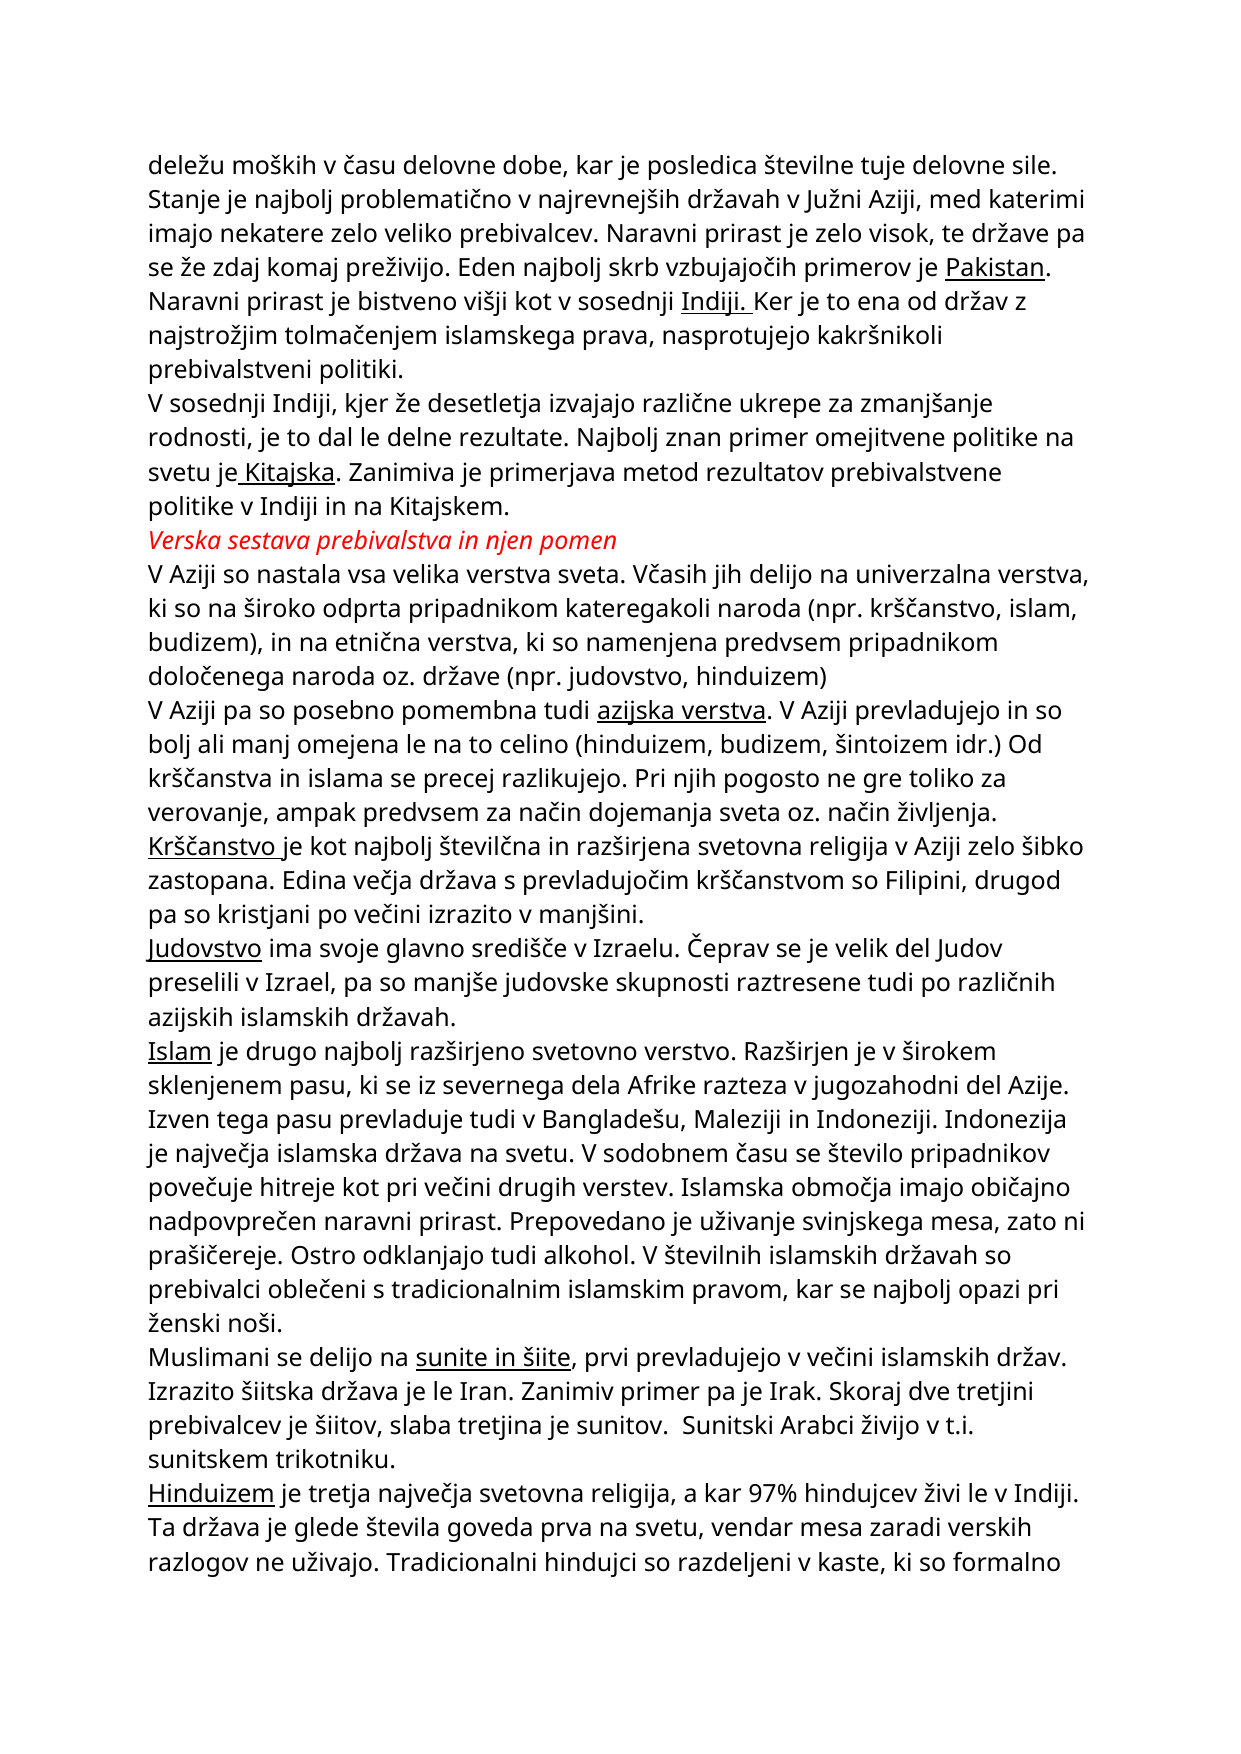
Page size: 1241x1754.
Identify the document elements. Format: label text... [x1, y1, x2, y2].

text Judovstvo ima svoje glavno središče v Izraelu. Čeprav se je velik del Judov preselili v Izrael, pa so manjše judovske skupnosti raztresene tudi po različnih azijskih islamskih državah. [148, 931, 1093, 1033]
text Muslimani se delijo na sunite in šiite, prvi prevladujejo v večini islamskih držav. Izrazito šiitska država je le Iran. Zanimiv primer pa je Irak. Skoraj dve tretjini prebivalcev je šiitov, slaba tretjina je sunitov. Sunitski Arabci živijo v t.i. sunitskem trikotniku. [148, 1340, 1093, 1476]
text V sosednji Indiji, kjer že desetletja izvajajo različne ukrepe za zmanjšanje rodnosti, je to dal le delne rezultate. Najbolj znan primer omejitvene politike na svetu je Kitajska. Zanimiva je primerjava metod rezultatov prebivalstvene politike v Indiji in na Kitajskem. [148, 386, 1093, 522]
text deležu moških v času delovne dobe, kar je posledica številne tuje delovne sile. Stanje je najbolj problematično v najrevnejših državah v Južni Aziji, med katerimi imajo nekatere zelo veliko prebivalcev. Naravni prirast je zelo visok, te države pa se že zdaj komaj preživijo. Eden najbolj skrb vzbujajočih primerov je Pakistan. Naravni prirast je bistveno višji kot v sosednji Indiji. Ker je to ena od držav z najstrožjim tolmačenjem islamskega prava, nasprotujejo kakršnikoli prebivalstveni politiki. [148, 148, 1093, 386]
text V Aziji pa so posebno pomembna tudi azijska verstva. V Aziji prevladujejo in so bolj ali manj omejena le na to celino (hinduizem, budizem, šintoizem idr.) Od krščanstva in islama se precej razlikujejo. Pri njih pogosto ne gre toliko za verovanje, ampak predvsem za način dojemanja sveta oz. način življenja. [148, 693, 1093, 829]
text Islam je drugo najbolj razširjeno svetovno verstvo. Razširjen je v širokem sklenjenem pasu, ki se iz severnega dela Afrike razteza v jugozahodni del Azije. Izven tega pasu prevladuje tudi v Bangladešu, Maleziji in Indoneziji. Indonezija je največja islamska država na svetu. V sodobnem času se število pripadnikov povečuje hitreje kot pri večini drugih verstev. Islamska območja imajo običajno nadpovprečen naravni prirast. Prepovedano je uživanje svinjskega mesa, zato ni prašičereje. Ostro odklanjajo tudi alkohol. V številnih islamskih državah so prebivalci oblečeni s tradicionalnim islamskim pravom, kar se najbolj opazi pri ženski noši. [148, 1033, 1093, 1340]
text V Aziji so nastala vsa velika verstva sveta. Včasih jih delijo na univerzalna verstva, ki so na široko odprta pripadnikom kateregakoli naroda (npr. krščanstvo, islam, budizem), in na etnična verstva, ki so namenjena predvsem pripadnikom določenega naroda oz. države (npr. judovstvo, hinduizem) [148, 556, 1093, 693]
text Verska sestava prebivalstva in njen pomen [148, 522, 1093, 556]
text Hinduizem je tretja največja svetovna religija, a kar 97% hindujcev živi le v Indiji. Ta država je glede števila goveda prva na svetu, vendar mesa zaradi verskih razlogov ne uživajo. Tradicionalni hindujci so razdeljeni v kaste, ki so formalno [148, 1476, 1093, 1578]
text Krščanstvo je kot najbolj številčna in razširjena svetovna religija v Aziji zelo šibko zastopana. Edina večja država s prevladujočim krščanstvom so Filipini, drugod pa so kristjani po večini izrazito v manjšini. [148, 829, 1093, 931]
